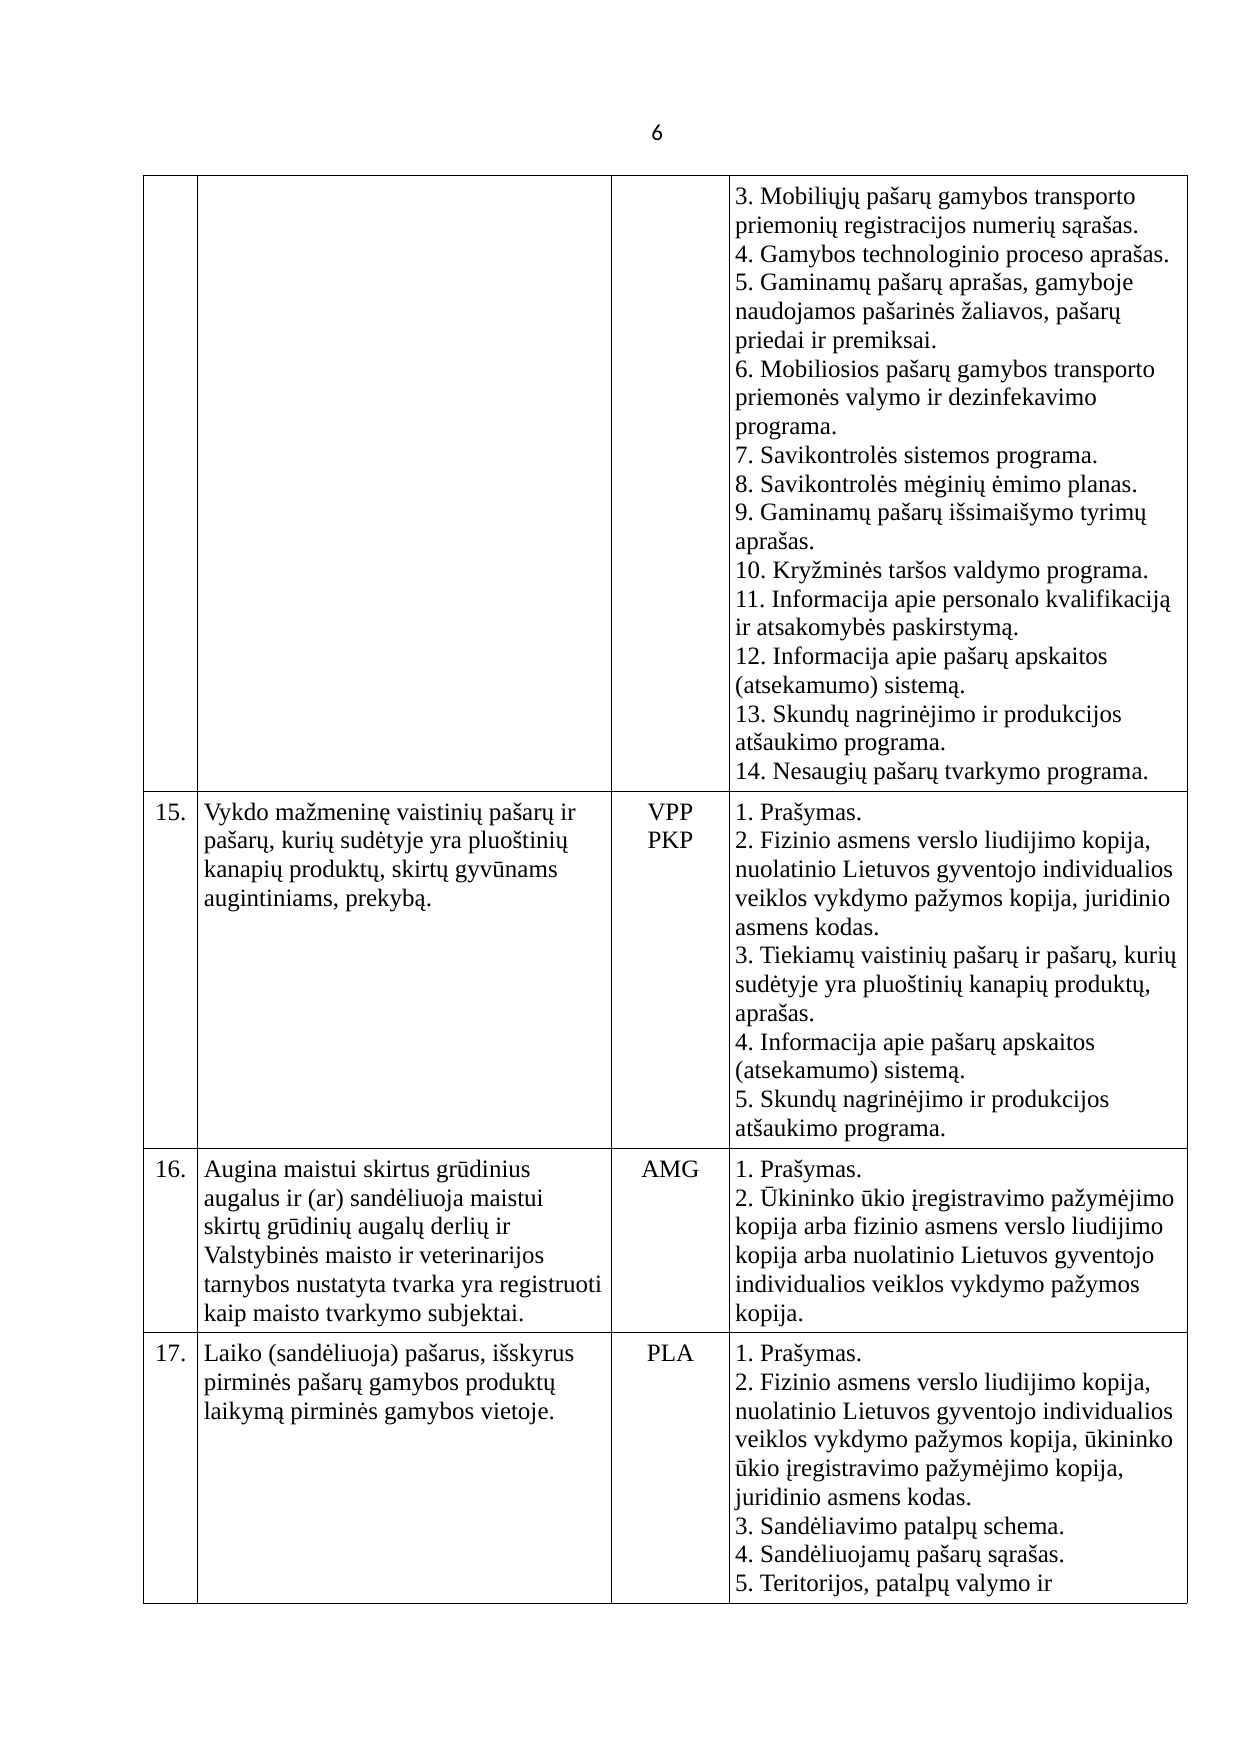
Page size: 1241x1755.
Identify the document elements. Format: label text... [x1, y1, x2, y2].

table_cell [612, 176, 729, 791]
table_cell 1. Prašymas. 2. Fizinio asmens verslo liudijimo kopija, nuolatinio Lietuvos gyventojo individualios veiklos vykdymo pažymos kopija, juridinio asmens kodas. 3. Tiekiamų vaistinių pašarų ir pašarų, kurių sudėtyje yra pluoštinių kanapių produktų, aprašas. 4. Informacija apie pašarų apskaitos (atsekamumo) sistemą. 5. Skundų nagrinėjimo ir produkcijos atšaukimo programa. [730, 792, 1187, 1148]
table_cell 1. Prašymas. 2. Fizinio asmens verslo liudijimo kopija, nuolatinio Lietuvos gyventojo individualios veiklos vykdymo pažymos kopija, ūkininko ūkio įregistravimo pažymėjimo kopija, juridinio asmens kodas. 3. Sandėliavimo patalpų schema. 4. Sandėliuojamų pašarų sąrašas. 5. Teritorijos, patalpų valymo ir [730, 1333, 1187, 1603]
table_cell AMG [612, 1149, 729, 1332]
table_cell VPP PKP [612, 792, 729, 1148]
table_cell 16. [144, 1149, 197, 1332]
table_cell PLA [612, 1333, 729, 1603]
table_cell 15. [144, 792, 197, 1148]
table_cell 3. Mobiliųjų pašarų gamybos transporto priemonių registracijos numerių sąrašas. 4. Gamybos technologinio proceso aprašas. 5. Gaminamų pašarų aprašas, gamyboje naudojamos pašarinės žaliavos, pašarų priedai ir premiksai. 6. Mobiliosios pašarų gamybos transporto priemonės valymo ir dezinfekavimo programa. 7. Savikontrolės sistemos programa. 8. Savikontrolės mėginių ėmimo planas. 9. Gaminamų pašarų išsimaišymo tyrimų aprašas. 10. Kryžminės taršos valdymo programa. 11. Informacija apie personalo kvalifikaciją ir atsakomybės paskirstymą. 12. Informacija apie pašarų apskaitos (atsekamumo) sistemą. 13. Skundų nagrinėjimo ir produkcijos atšaukimo programa. 14. Nesaugių pašarų tvarkymo programa. [730, 176, 1187, 791]
table_cell [198, 176, 611, 791]
table_cell [144, 176, 197, 791]
table_cell 1. Prašymas. 2. Ūkininko ūkio įregistravimo pažymėjimo kopija arba fizinio asmens verslo liudijimo kopija arba nuolatinio Lietuvos gyventojo individualios veiklos vykdymo pažymos kopija. [730, 1149, 1187, 1332]
table_cell 17. [144, 1333, 197, 1603]
table_cell Laiko (sandėliuoja) pašarus, išskyrus pirminės pašarų gamybos produktų laikymą pirminės gamybos vietoje. [198, 1333, 611, 1603]
table_cell Vykdo mažmeninę vaistinių pašarų ir pašarų, kurių sudėtyje yra pluoštinių kanapių produktų, skirtų gyvūnams augintiniams, prekybą. [198, 792, 611, 1148]
table_cell Augina maistui skirtus grūdinius augalus ir (ar) sandėliuoja maistui skirtų grūdinių augalų derlių ir Valstybinės maisto ir veterinarijos tarnybos nustatyta tvarka yra registruoti kaip maisto tvarkymo subjektai. [198, 1149, 611, 1332]
